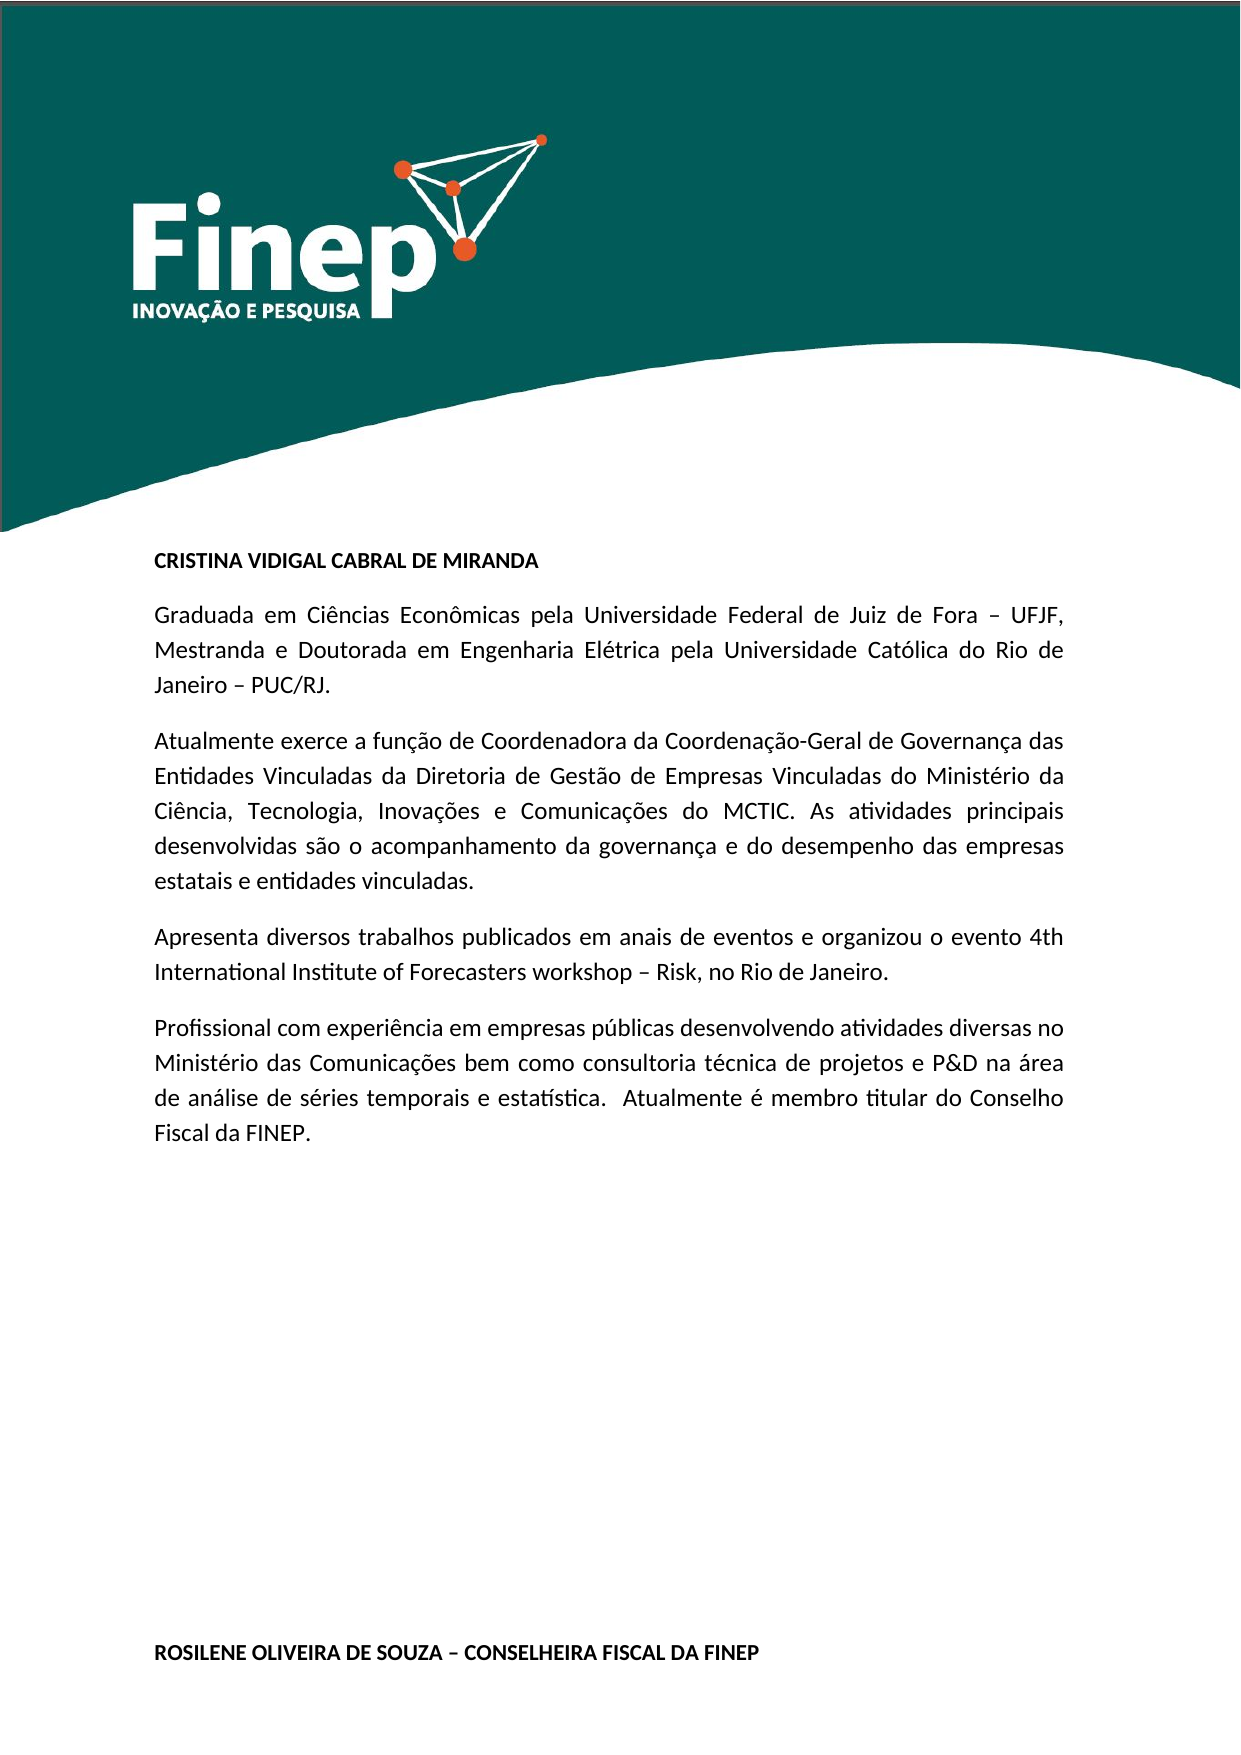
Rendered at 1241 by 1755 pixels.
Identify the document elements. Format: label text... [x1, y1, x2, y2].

text Profissional com experiência em empresas públicas desenvolvendo atividades diversas no Ministério das Comunicações bem como consultoria técnica de projetos e P&D na área de análise de séries temporais e estatística. Atualmente é membro titular do Conselho Fiscal da FINEP. [154, 1012, 1066, 1147]
text ROSILENE OLIVEIRA DE SOUZA – CONSELHEIRA FISCAL DA FINEP [154, 1638, 1066, 1666]
text Apresenta diversos trabalhos publicados em anais de eventos e organizou o evento 4th International Institute of Forecasters workshop – Risk, no Rio de Janeiro. [154, 921, 1066, 987]
text Graduada em Ciências Econômicas pela Universidade Federal de Juiz de Fora – UFJF, Mestranda e Doutorada em Engenharia Elétrica pela Universidade Católica do Rio de Janeiro – PUC/RJ. [154, 599, 1066, 700]
text Atualmente exerce a função de Coordenadora da Coordenação-Geral de Governança das Entidades Vinculadas da Diretoria de Gestão de Empresas Vinculadas do Ministério da Ciência, Tecnologia, Inovações e Comunicações do MCTIC. As atividades principais desenvolvidas são o acompanhamento da governança e do desempenho das empresas estatais e entidades vinculadas. [154, 725, 1066, 896]
text CRISTINA VIDIGAL CABRAL DE MIRANDA [154, 546, 1066, 574]
